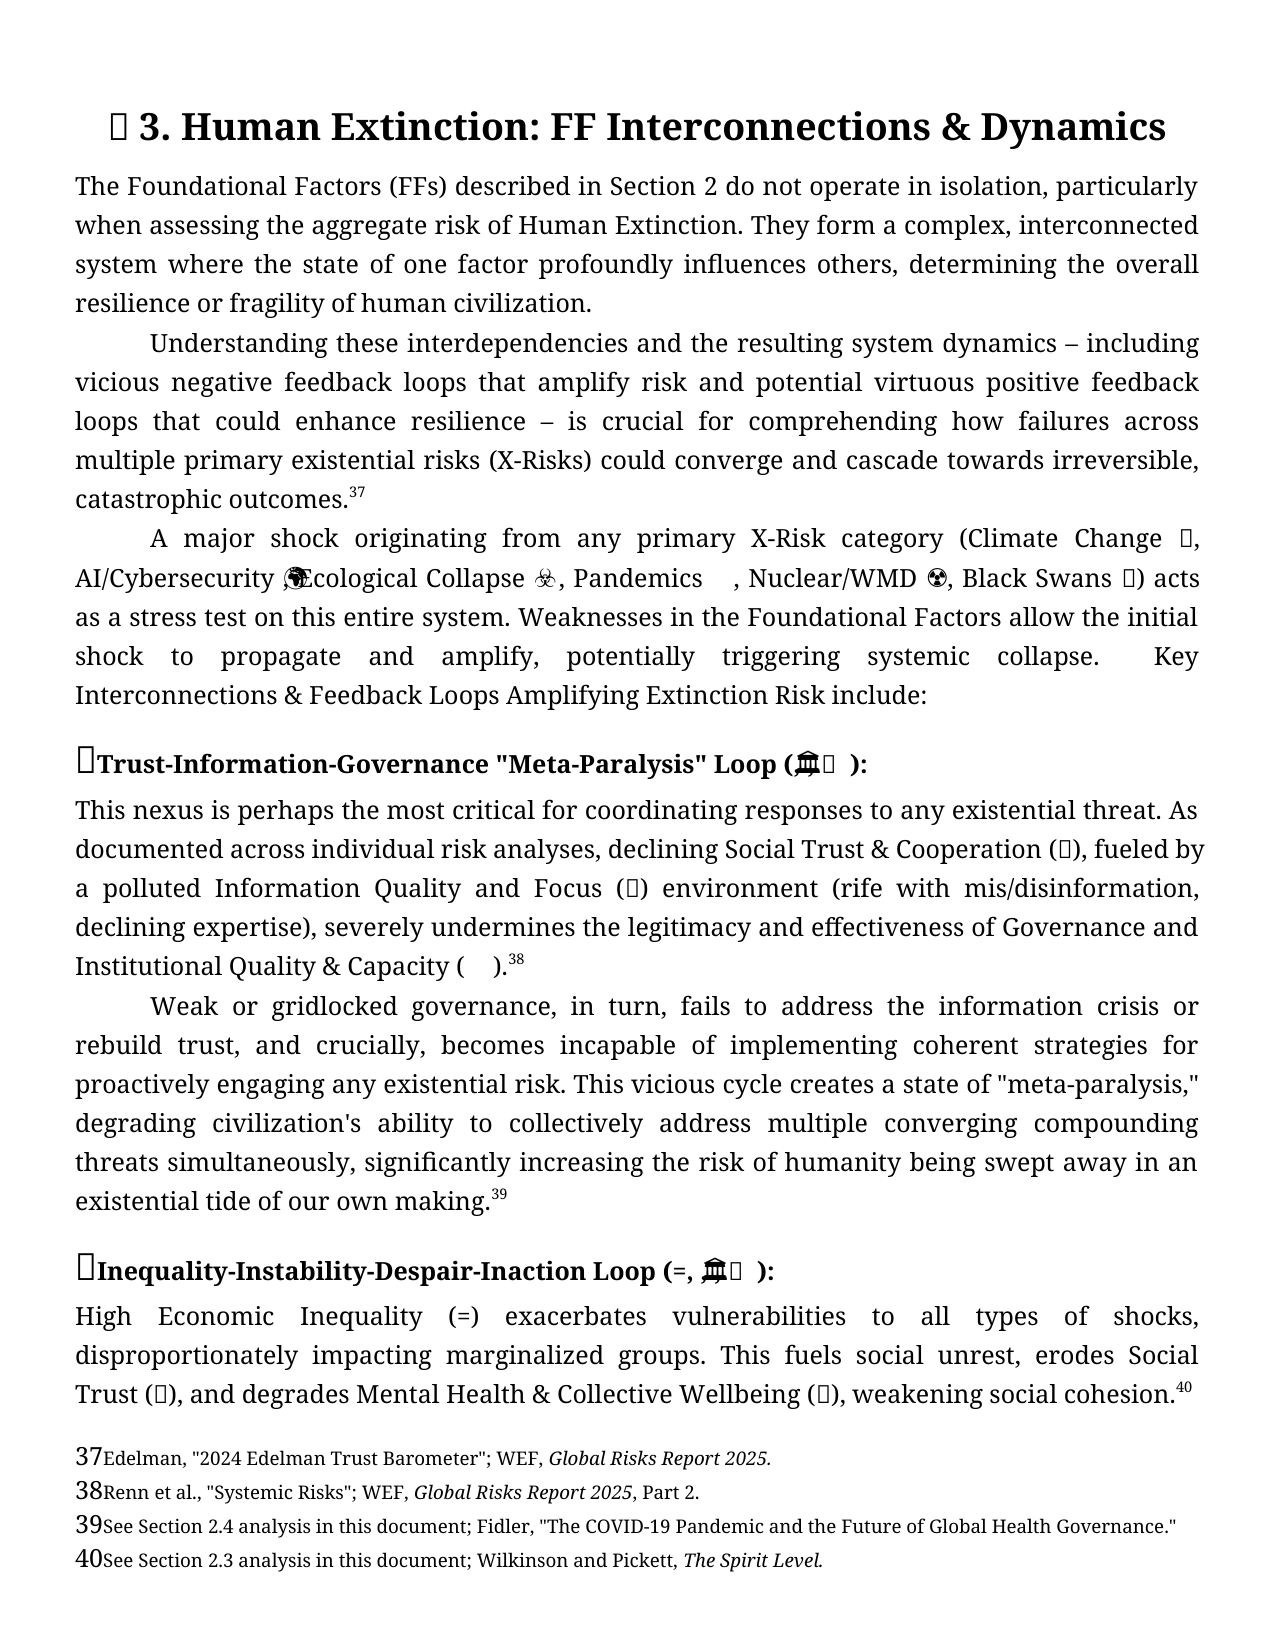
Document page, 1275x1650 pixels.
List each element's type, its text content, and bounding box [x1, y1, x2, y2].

subtitle 💀Trust-Information-Governance "Meta-Paralysis" Loop (🤝, 📀, 🏛️): [75, 734, 1200, 785]
text This nexus is perhaps the most critical for coordinating responses to any existential threat. As documented across individual risk analyses, declining Social Trust & Cooperation (🤝), fueled by a polluted Information Quality and Focus (📀) environment (rife with mis/disinformation, declining expertise), severely undermines the legitimacy and effectiveness of Governance and Institutional Quality & Capacity (🏛️). [75, 792, 1200, 983]
text Edelman, "2024 Edelman Trust Barometer"; WEF, Global Risks Report 2025. [75, 1439, 1200, 1473]
text A major shock originating from any primary X-Risk category (Climate Change 🔥, AI/Cybersecurity 🤖, Ecological Collapse 🌍, Pandemics ☣️, Nuclear/WMD ☢️, Black Swans 🦢) acts as a stress test on this entire system. Weaknesses in the Foundational Factors allow the initial shock to propagate and amplify, potentially triggering systemic collapse. Key Interconnections & Feedback Loops Amplifying Extinction Risk include: [75, 521, 1200, 712]
subtitle 💀Inequality-Instability-Despair-Inaction Loop (=, 🤝, 🧠, 🏛️): [75, 1240, 1200, 1291]
text The Foundational Factors (FFs) described in Section 2 do not operate in isolation, particularly when assessing the aggregate risk of Human Extinction. They form a complex, interconnected system where the state of one factor profoundly influences others, determining the overall resilience or fragility of human civilization. [75, 169, 1200, 320]
text See Section 2.4 analysis in this document; Fidler, "The COVID-19 Pandemic and the Future of Global Health Governance." [75, 1507, 1200, 1541]
subtitle 💀 3. Human Extinction: FF Interconnections & Dynamics [75, 100, 1200, 151]
text Understanding these interdependencies and the resulting system dynamics – including vicious negative feedback loops that amplify risk and potential virtuous positive feedback loops that could enhance resilience – is crucial for comprehending how failures across multiple primary existential risks (X-Risks) could converge and cascade towards irreversible, catastrophic outcomes. [75, 325, 1200, 516]
text Renn et al., "Systemic Risks"; WEF, Global Risks Report 2025, Part 2. [75, 1473, 1200, 1507]
text Weak or gridlocked governance, in turn, fails to address the information crisis or rebuild trust, and crucially, becomes incapable of implementing coherent strategies for proactively engaging any existential risk. This vicious cycle creates a state of "meta-paralysis," degrading civilization's ability to collectively address multiple converging compounding threats simultaneously, significantly increasing the risk of humanity being swept away in an existential tide of our own making. [75, 988, 1200, 1218]
text High Economic Inequality (=) exacerbates vulnerabilities to all types of shocks, disproportionately impacting marginalized groups. This fuels social unrest, erodes Social Trust (🤝), and degrades Mental Health & Collective Wellbeing (🧠), weakening social cohesion. [75, 1298, 1200, 1411]
text See Section 2.3 analysis in this document; Wilkinson and Pickett, The Spirit Level. [75, 1541, 1200, 1575]
